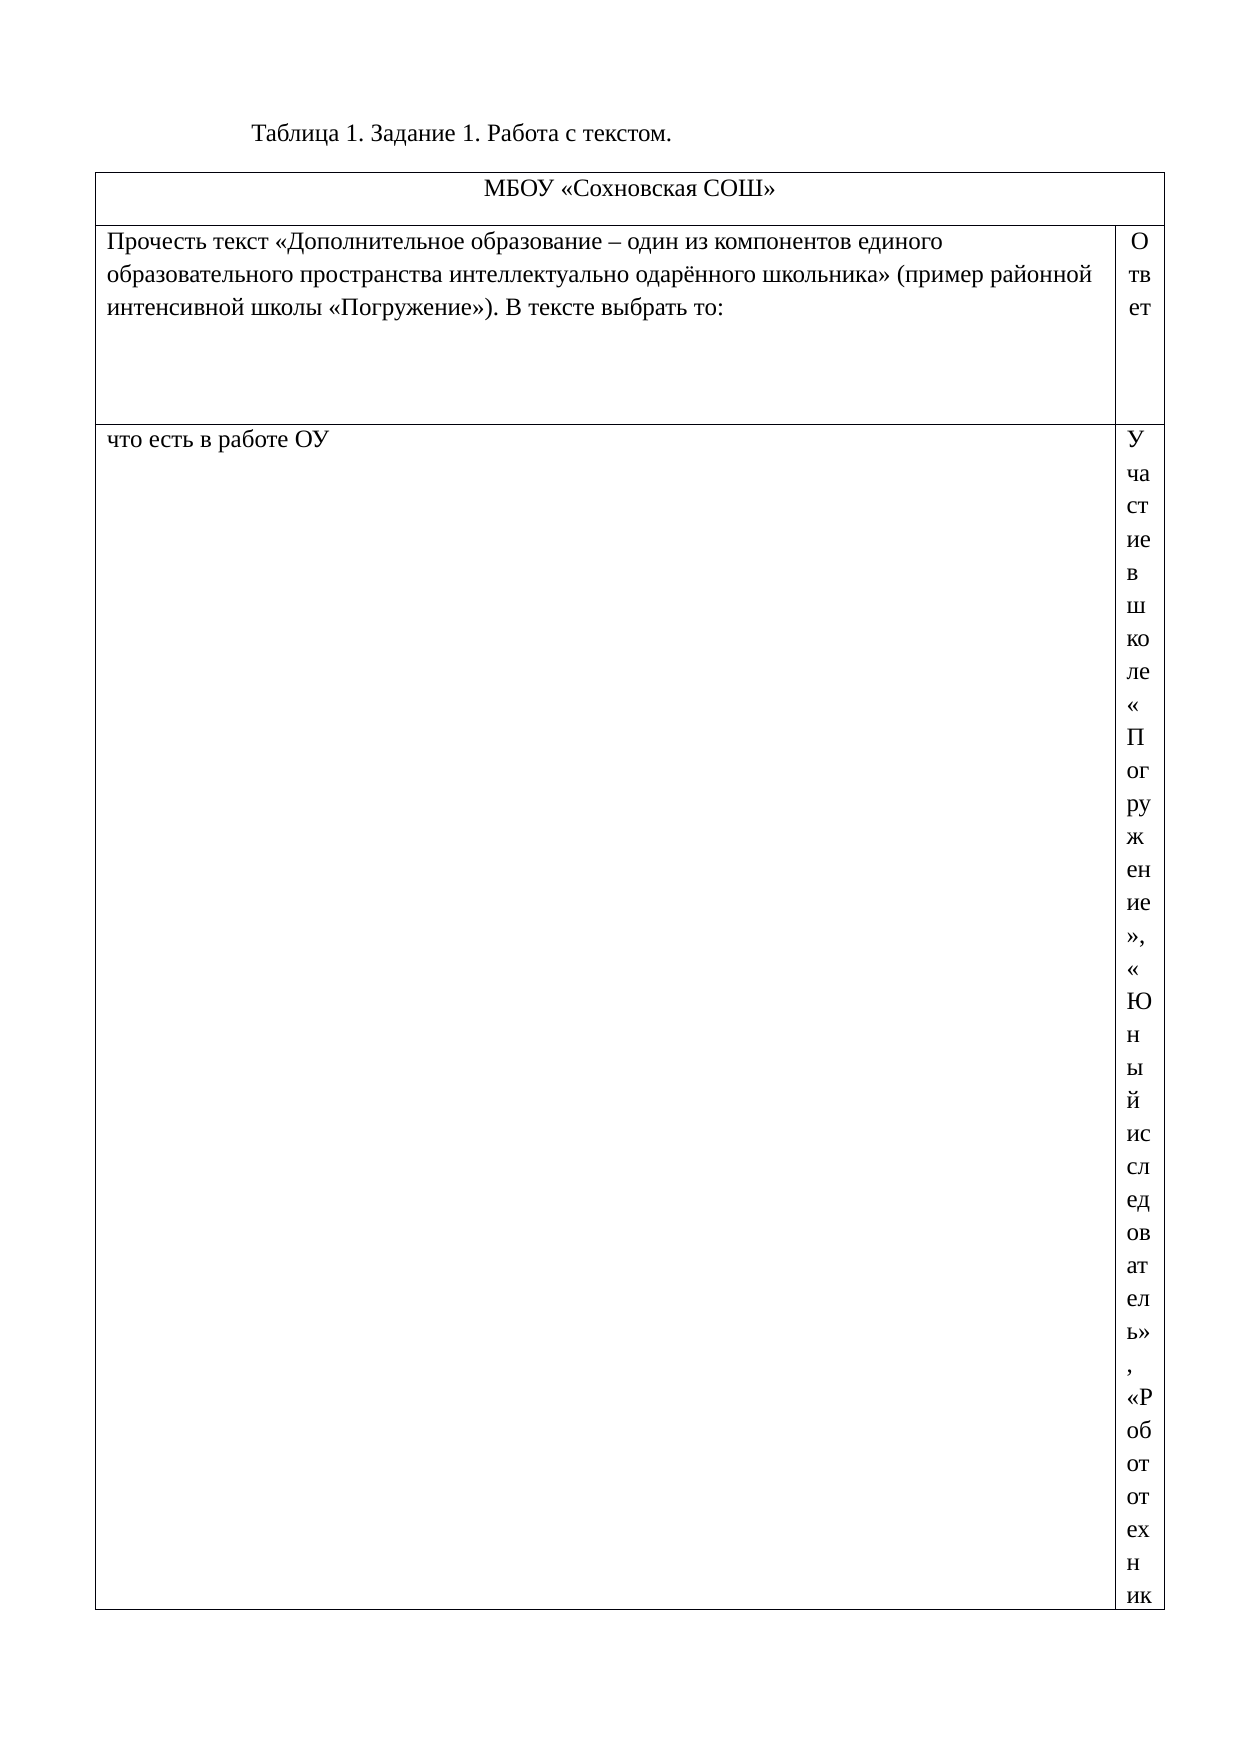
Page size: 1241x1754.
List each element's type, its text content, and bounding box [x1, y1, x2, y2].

text Таблица 1. Задание 1. Работа с текстом. [177, 118, 1152, 147]
table_cell Прочесть текст «Дополнительное образование – один из компонентов единого образовательного пространства интеллектуально одарённого школьника» (пример районной интенсивной школы «Погружение»). В тексте выбрать то: [96, 226, 1115, 423]
table_cell Ответ [1116, 226, 1164, 423]
table_cell что есть в работе ОУ [96, 425, 1115, 1609]
table_header МБОУ «Сохновская СОШ» [96, 173, 1164, 225]
table_cell Участие в школе «Погружение», «Юный исследователь», «Робототехник [1116, 425, 1164, 1609]
